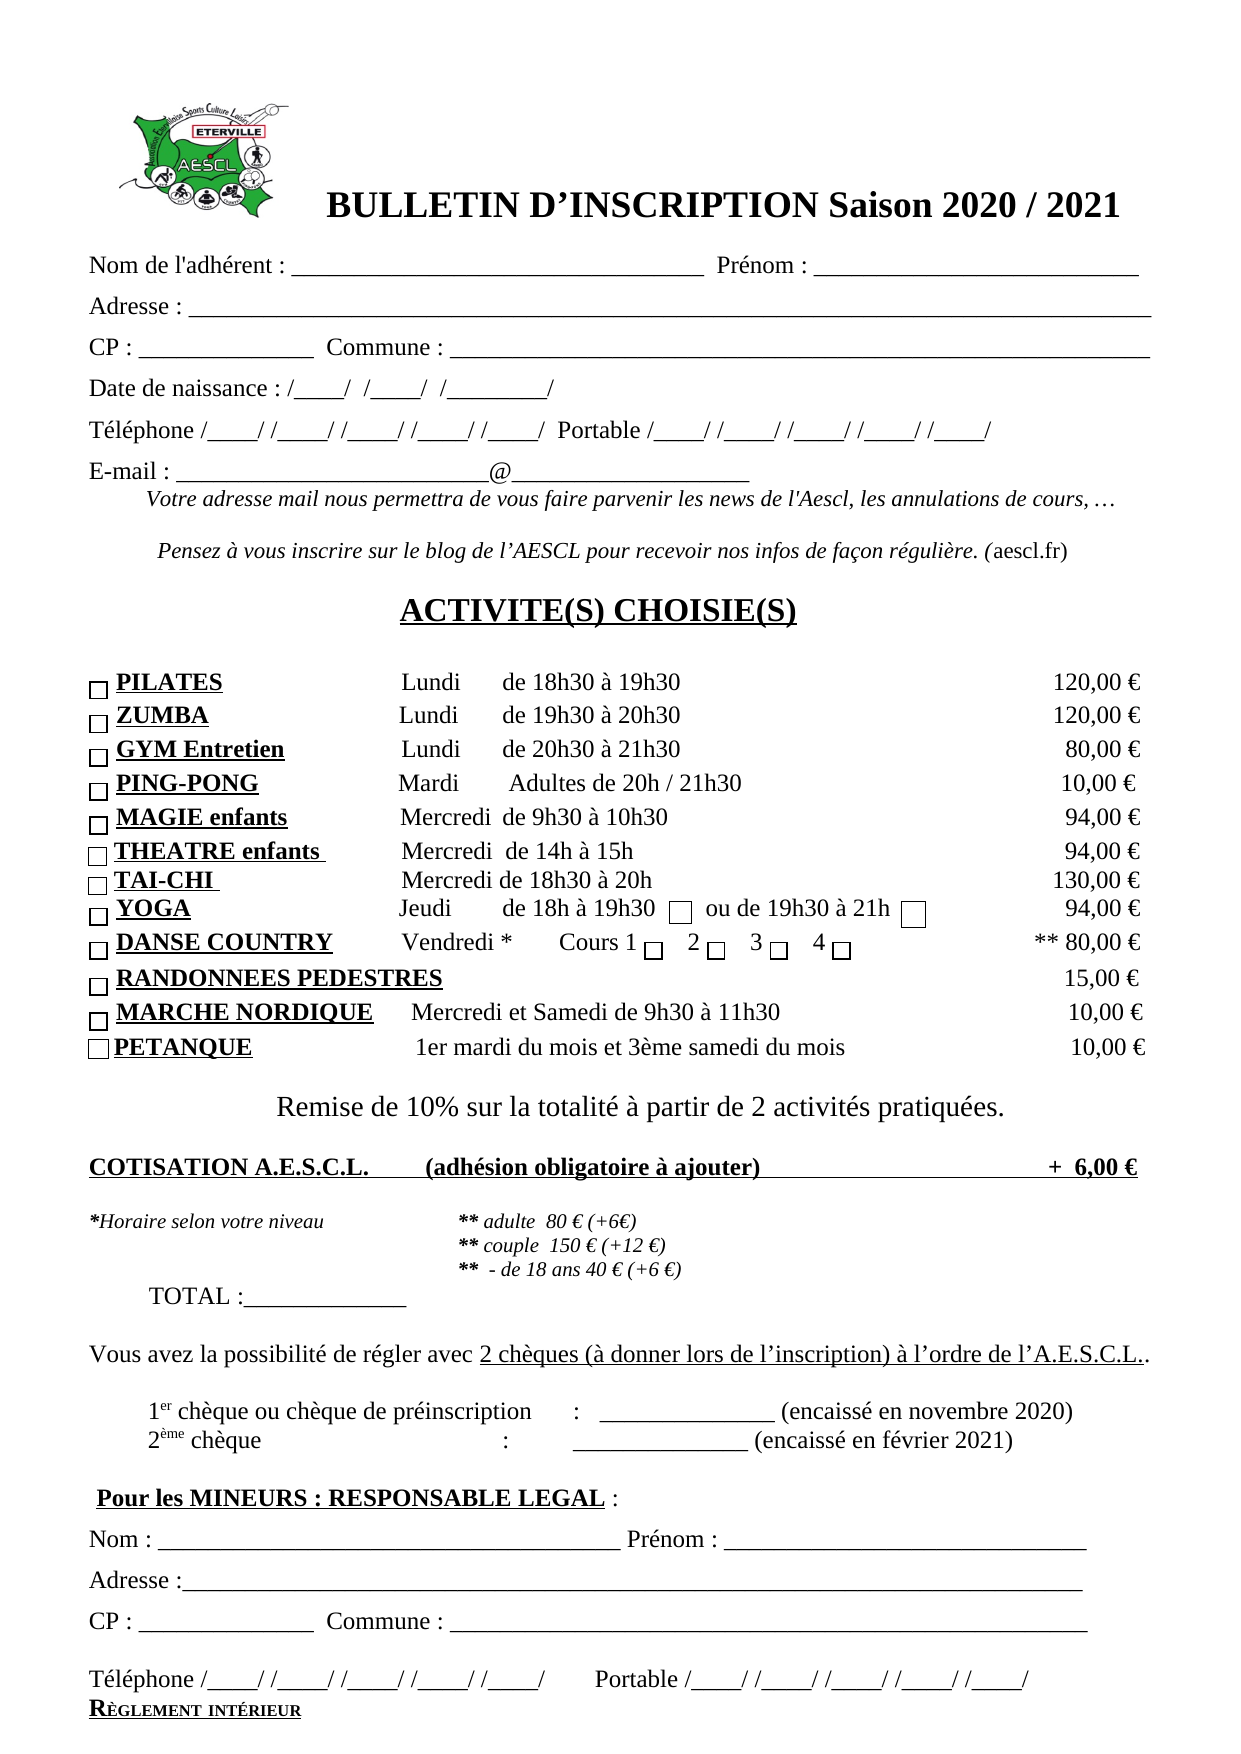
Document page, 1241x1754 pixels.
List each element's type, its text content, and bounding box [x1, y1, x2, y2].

text Pensez à vous inscrire sur le blog de l’AESCL pour recevoir nos infos de façon régulière. (aescl.fr) [88, 537, 1152, 564]
text DANSE COUNTRY Vendredi * Cours 1 2 3 4 ** 80,00 € [88, 927, 1152, 963]
text ACTIVITE(S) CHOISIE(S) [44, 590, 1152, 628]
text ** couple 150 € (+12 €) [88, 1233, 1152, 1257]
text Nom de l'adhérent : _________________________________ Prénom : __________________________ [88, 250, 1152, 278]
text Date de naissance : /____/ /____/ /________/ [88, 373, 1152, 402]
text ZUMBA Lundi de 19h30 à 20h30 120,00 € [88, 701, 1152, 734]
text COTISATION A.E.S.C.L. (adhésion obligatoire à ajouter) + 6,00 € [88, 1152, 1152, 1181]
text Votre adresse mail nous permettra de vous faire parvenir les news de l'Aescl, les annulations de cours, … [88, 485, 1152, 511]
text 2ème chèque : ______________ (encaissé en février 2021) [88, 1425, 1152, 1454]
subtitle TOTAL :_____________ [88, 1281, 1152, 1310]
text Téléphone /____/ /____/ /____/ /____/ /____/ Portable /____/ /____/ /____/ /____/ /____/ [88, 1664, 1152, 1693]
subtitle BULLETIN D’INSCRIPTION Saison 2020 / 2021 [88, 103, 1152, 226]
text PILATES Lundi de 18h30 à 19h30 120,00 € [88, 667, 1152, 701]
text E-mail : _________________________@___________________ [88, 456, 1152, 485]
subtitle Nom : _____________________________________ Prénom : _____________________________ [88, 1524, 1152, 1553]
text TAI-CHI Mercredi de 18h30 à 20h 130,00 € [88, 865, 1152, 893]
picture [119, 103, 289, 218]
text ** - de 18 ans 40 € (+6 €) [88, 1257, 1152, 1281]
text Pour les MINEURS : RESPONSABLE LEGAL : [96, 1483, 1152, 1511]
text THEATRE enfants Mercredi de 14h à 15h 94,00 € [88, 836, 1152, 865]
text Vous avez la possibilité de régler avec 2 chèques (à donner lors de l’inscription) à l’ordre de l’A.E.S.C.L.. [88, 1339, 1152, 1368]
text GYM Entretien Lundi de 20h30 à 21h30 80,00 € [88, 734, 1152, 768]
text 1er chèque ou chèque de préinscription : ______________ (encaissé en novembre 2020) [88, 1396, 1152, 1425]
text MARCHE NORDIQUE Mercredi et Samedi de 9h30 à 11h30 10,00 € [88, 997, 1152, 1032]
text Remise de 10% sur la totalité à partir de 2 activités pratiquées. [88, 1089, 1152, 1123]
text Adresse :________________________________________________________________________ [88, 1565, 1152, 1594]
text PETANQUE 1er mardi du mois et 3ème samedi du mois 10,00 € [88, 1032, 1152, 1061]
text *Horaire selon votre niveau ** adulte 80 € (+6€) [88, 1209, 1152, 1233]
text PING-PONG Mardi Adultes de 20h / 21h30 10,00 € [88, 768, 1152, 802]
text MAGIE enfants Mercredi de 9h30 à 10h30 94,00 € [88, 802, 1152, 836]
text Adresse : _____________________________________________________________________________ [88, 291, 1152, 320]
text YOGA Jeudi de 18h à 19h30 ou de 19h30 à 21h 94,00 € [88, 893, 1152, 927]
subtitle CP : ______________ Commune : ________________________________________________________ [88, 332, 1152, 361]
text Téléphone /____/ /____/ /____/ /____/ /____/ Portable /____/ /____/ /____/ /____/ /____/ [88, 415, 1152, 443]
text Règlement intérieur [88, 1693, 1152, 1721]
subtitle CP : ______________ Commune : ___________________________________________________ [88, 1606, 1152, 1635]
text RANDONNEES PEDESTRES 15,00 € [88, 963, 1152, 997]
